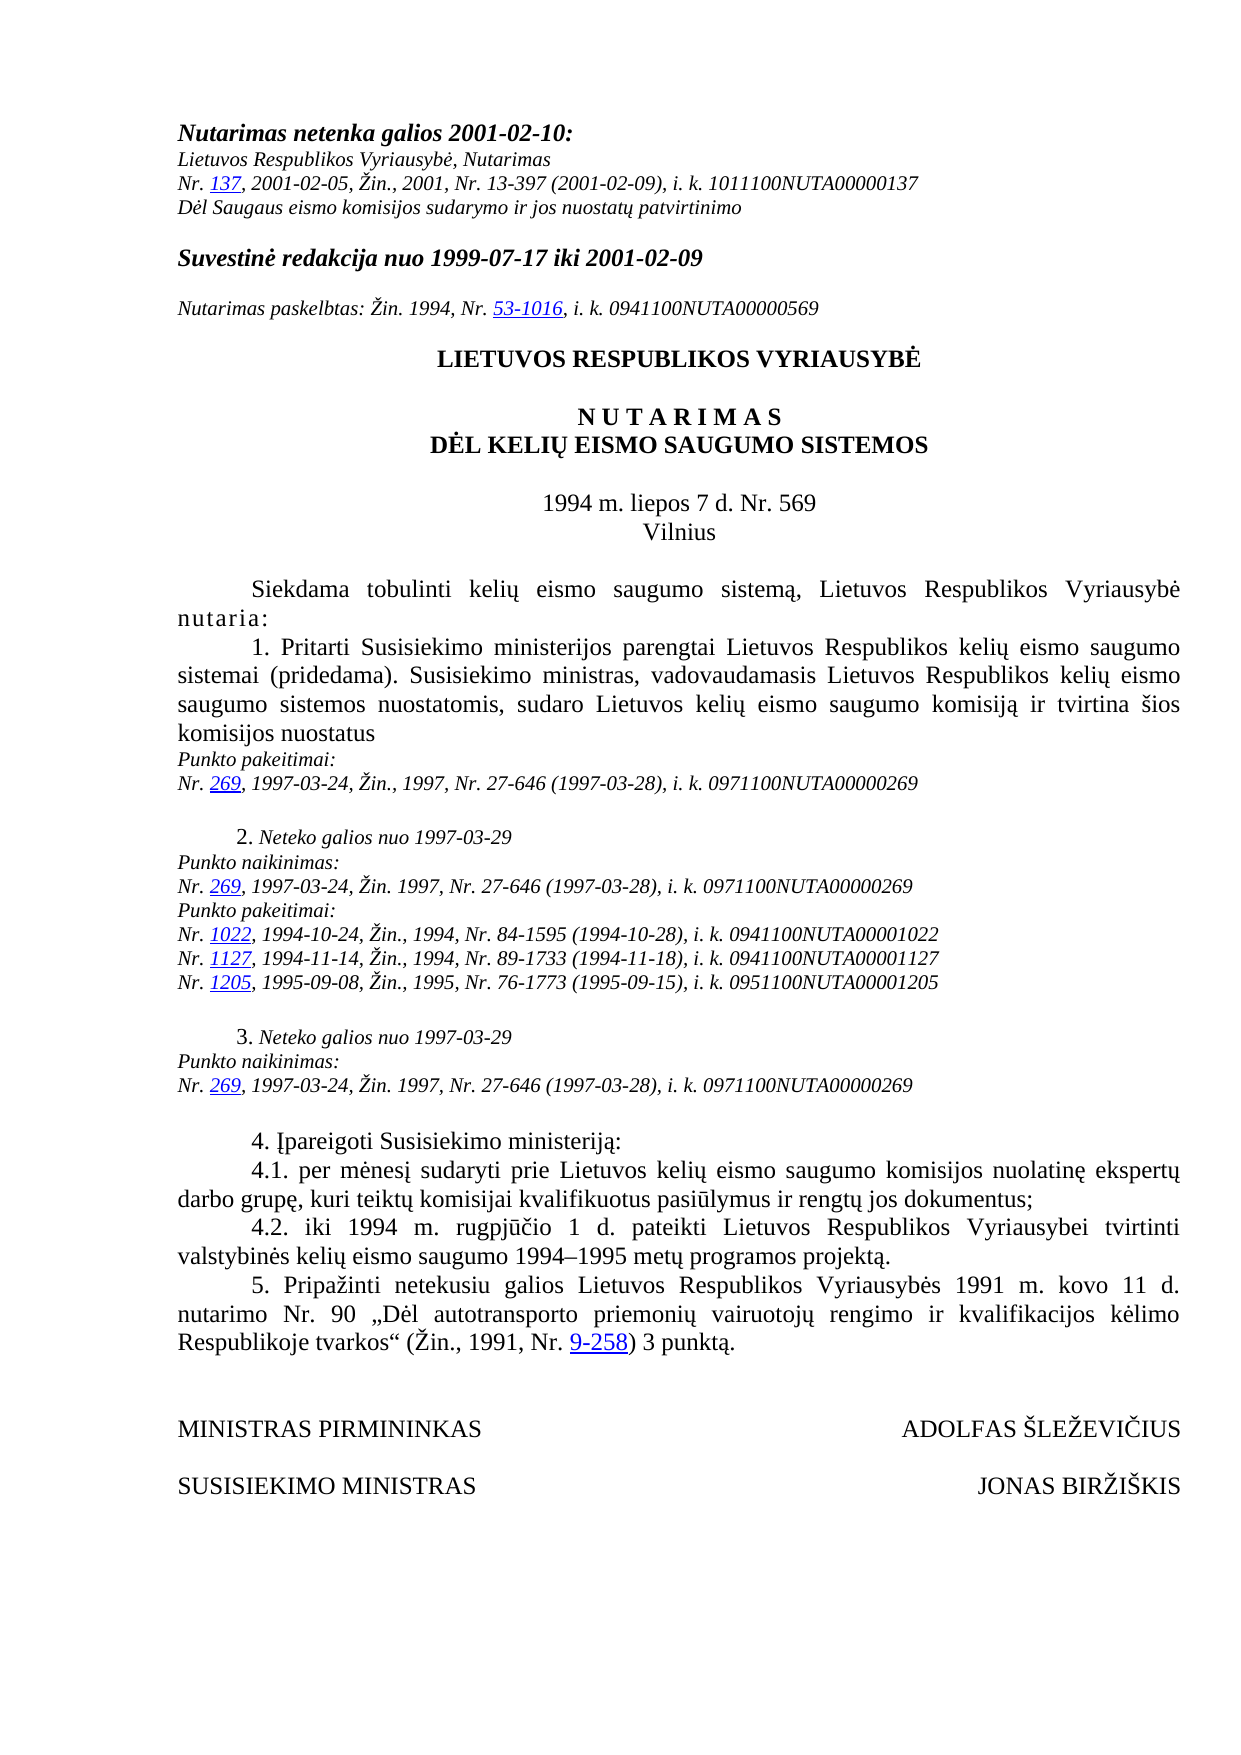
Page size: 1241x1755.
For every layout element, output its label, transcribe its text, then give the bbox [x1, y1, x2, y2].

text Punkto naikinimas: [177, 850, 1181, 874]
text 4.1. per mėnesį sudaryti prie Lietuvos kelių eismo saugumo komisijos nuolatinę ekspertų darbo grupę, kuri teiktų komisijai kvalifikuotus pasiūlymus ir rengtų jos dokumentus; [177, 1155, 1181, 1212]
text Punkto pakeitimai: [177, 898, 1181, 922]
text Nutarimas paskelbtas: Žin. 1994, Nr. 53-1016, i. k. 0941100NUTA00000569 [177, 296, 1181, 320]
text 4.2. iki 1994 m. rugpjūčio 1 d. pateikti Lietuvos Respublikos Vyriausybei tvirtinti valstybinės kelių eismo saugumo 1994–1995 metų programos projektą. [177, 1212, 1181, 1270]
text Nr. 269, 1997-03-24, Žin. 1997, Nr. 27-646 (1997-03-28), i. k. 0971100NUTA00000269 [177, 1073, 1181, 1097]
text Punkto naikinimas: [177, 1049, 1181, 1073]
text DĖL KELIŲ EISMO SAUGUMO SISTEMOS [177, 430, 1181, 459]
text 5. Pripažinti netekusiu galios Lietuvos Respublikos Vyriausybės 1991 m. kovo 11 d. nutarimo Nr. 90 „Dėl autotransporto priemonių vairuotojų rengimo ir kvalifikacijos kėlimo Respublikoje tvarkos“ (Žin., 1991, Nr. 9-258) 3 punktą. [177, 1270, 1181, 1356]
text 2. Neteko galios nuo 1997-03-29 [177, 823, 1181, 850]
text Vilnius [177, 517, 1181, 545]
text Nr. 1205, 1995-09-08, Žin., 1995, Nr. 76-1773 (1995-09-15), i. k. 0951100NUTA00001205 [177, 970, 1181, 994]
text Suvestinė redakcija nuo 1999-07-17 iki 2001-02-09 [177, 243, 1181, 272]
text Nutarimas netenka galios 2001-02-10: [177, 118, 1181, 147]
text Nr. 1127, 1994-11-14, Žin., 1994, Nr. 89-1733 (1994-11-18), i. k. 0941100NUTA00001127 [177, 946, 1181, 970]
text Nr. 269, 1997-03-24, Žin., 1997, Nr. 27-646 (1997-03-28), i. k. 0971100NUTA00000269 [177, 771, 1181, 795]
text LIETUVOS RESPUBLIKOS VYRIAUSYBĖ [177, 344, 1181, 373]
text MINISTRAS PIRMININKAS ADOLFAS ŠLEŽEVIČIUS [177, 1414, 1181, 1442]
text SUSISIEKIMO MINISTRAS JONAS BIRŽIŠKIS [177, 1471, 1181, 1500]
text 1. Pritarti Susisiekimo ministerijos parengtai Lietuvos Respublikos kelių eismo saugumo sistemai (pridedama). Susisiekimo ministras, vadovaudamasis Lietuvos Respublikos kelių eismo saugumo sistemos nuostatomis, sudaro Lietuvos kelių eismo saugumo komisiją ir tvirtina šios komisijos nuostatus [177, 632, 1181, 747]
text Nr. 1022, 1994-10-24, Žin., 1994, Nr. 84-1595 (1994-10-28), i. k. 0941100NUTA00001022 [177, 922, 1181, 946]
text Siekdama tobulinti kelių eismo saugumo sistemą, Lietuvos Respublikos Vyriausybė nutaria: [177, 574, 1181, 632]
text Dėl Saugaus eismo komisijos sudarymo ir jos nuostatų patvirtinimo [177, 195, 1181, 219]
text Nr. 269, 1997-03-24, Žin. 1997, Nr. 27-646 (1997-03-28), i. k. 0971100NUTA00000269 [177, 874, 1181, 898]
text Punkto pakeitimai: [177, 747, 1181, 771]
text Nr. 137, 2001-02-05, Žin., 2001, Nr. 13-397 (2001-02-09), i. k. 1011100NUTA00000137 [177, 171, 1181, 195]
text 4. Įpareigoti Susisiekimo ministeriją: [177, 1126, 1181, 1155]
text 3. Neteko galios nuo 1997-03-29 [177, 1023, 1181, 1049]
text Lietuvos Respublikos Vyriausybė, Nutarimas [177, 147, 1181, 171]
text 1994 m. liepos 7 d. Nr. 569 [177, 488, 1181, 517]
text N U T A R I M A S [177, 402, 1181, 430]
